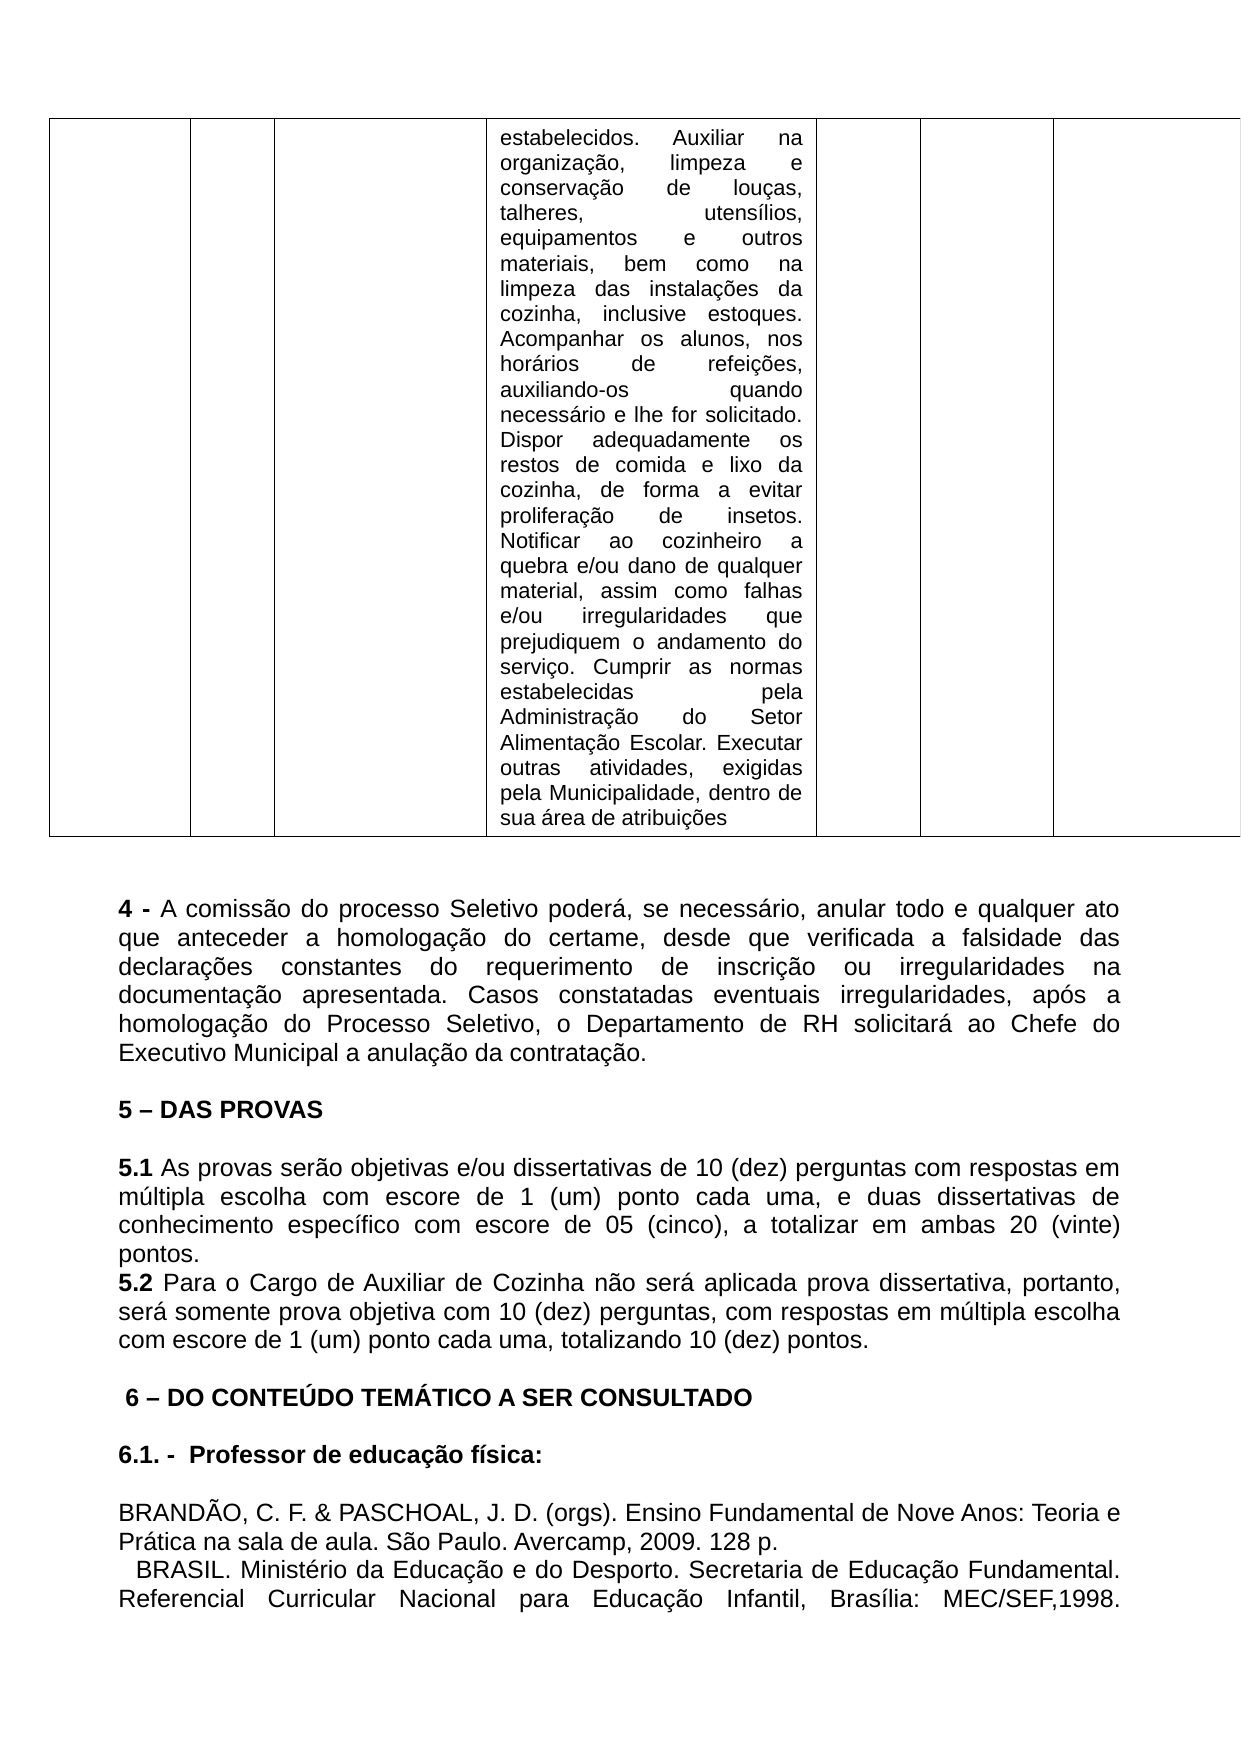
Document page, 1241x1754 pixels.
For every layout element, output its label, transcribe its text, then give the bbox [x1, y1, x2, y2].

table_cell [1054, 119, 1240, 836]
table_cell [275, 119, 486, 836]
table_cell estabelecidos. Auxiliar na organização, limpeza e conservação de louças, talheres, utensílios, equipamentos e outros materiais, bem como na limpeza das instalações da cozinha, inclusive estoques. Acompanhar os alunos, nos horários de refeições, auxiliando-os quando necessário e lhe for solicitado. Dispor adequadamente os restos de comida e lixo da cozinha, de forma a evitar proliferação de insetos. Notificar ao cozinheiro a quebra e/ou dano de qualquer material, assim como falhas e/ou irregularidades que prejudiquem o andamento do serviço. Cumprir as normas estabelecidas pela Administração do Setor Alimentação Escolar. Executar outras atividades, exigidas pela Municipalidade, dentro de sua área de atribuições [487, 119, 816, 836]
text 5 – DAS PROVAS [118, 1095, 1122, 1124]
text BRASIL. Ministério da Educação e do Desporto. Secretaria de Educação Fundamental. Referencial Curricular Nacional para Educação Infantil, Brasília: MEC/SEF,1998. [118, 1555, 1122, 1613]
table_cell [191, 119, 274, 836]
table_cell [50, 119, 190, 836]
table_cell [921, 119, 1053, 836]
text 6 – DO CONTEÚDO TEMÁTICO A SER CONSULTADO [118, 1383, 1122, 1411]
text 5.1 As provas serão objetivas e/ou dissertativas de 10 (dez) perguntas com respostas em múltipla escolha com escore de 1 (um) ponto cada uma, e duas dissertativas de conhecimento específico com escore de 05 (cinco), a totalizar em ambas 20 (vinte) pontos. [118, 1153, 1122, 1268]
table_cell [817, 119, 920, 836]
text 5.2 Para o Cargo de Auxiliar de Cozinha não será aplicada prova dissertativa, portanto, será somente prova objetiva com 10 (dez) perguntas, com respostas em múltipla escolha com escore de 1 (um) ponto cada uma, totalizando 10 (dez) pontos. [118, 1268, 1122, 1354]
text 6.1. - Professor de educação física: [118, 1440, 1122, 1469]
text 4 - A comissão do processo Seletivo poderá, se necessário, anular todo e qualquer ato que anteceder a homologação do certame, desde que verificada a falsidade das declarações constantes do requerimento de inscrição ou irregularidades na documentação apresentada. Casos constatadas eventuais irregularidades, após a homologação do Processo Seletivo, o Departamento de RH solicitará ao Chefe do Executivo Municipal a anulação da contratação. [118, 894, 1122, 1066]
text BRANDÃO, C. F. & PASCHOAL, J. D. (orgs). Ensino Fundamental de Nove Anos: Teoria e Prática na sala de aula. São Paulo. Avercamp, 2009. 128 p. [118, 1498, 1122, 1555]
